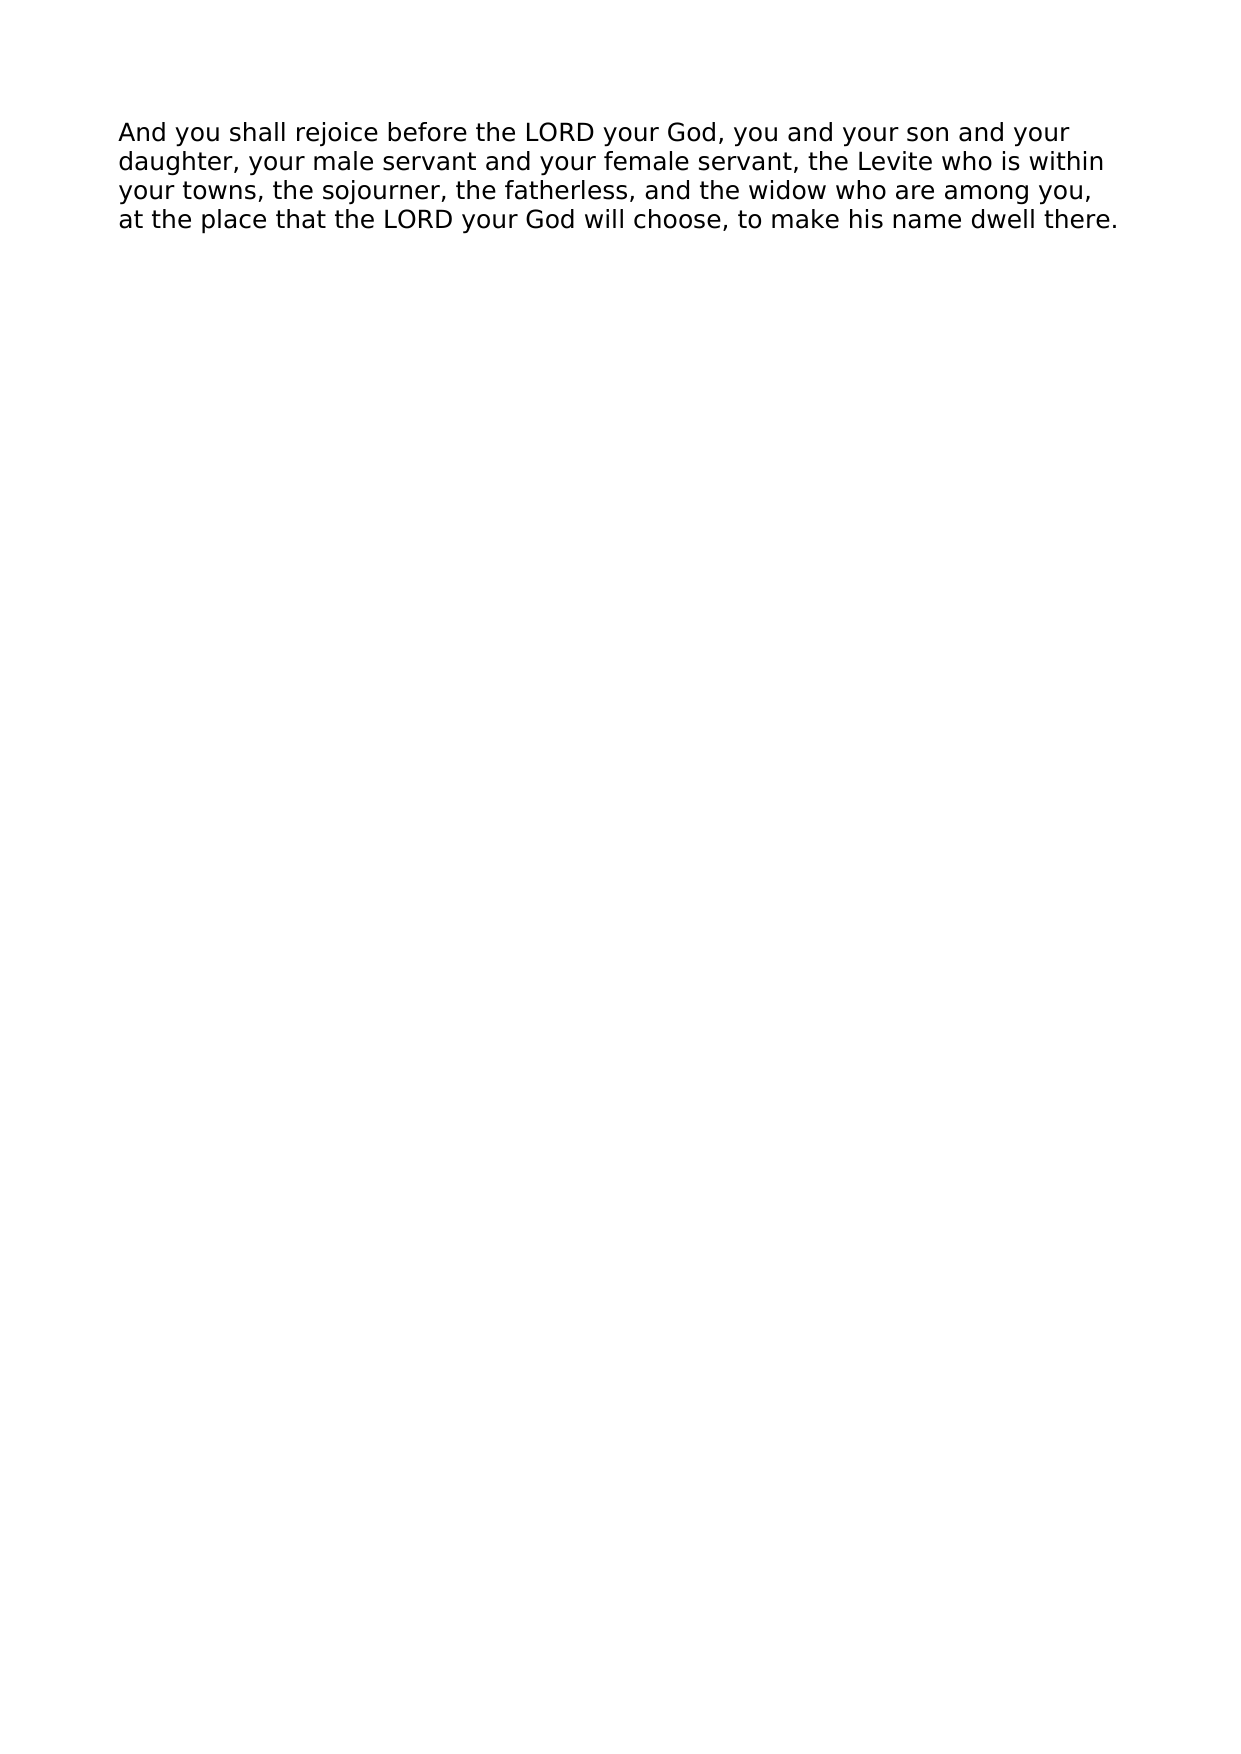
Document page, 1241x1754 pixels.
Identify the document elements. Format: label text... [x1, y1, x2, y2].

text And you shall rejoice before the LORD your God, you and your son and your daughter, your male servant and your female servant, the Levite who is within your towns, the sojourner, the fatherless, and the widow who are among you, at the place that the LORD your God will choose, to make his name dwell there. [118, 118, 1122, 235]
